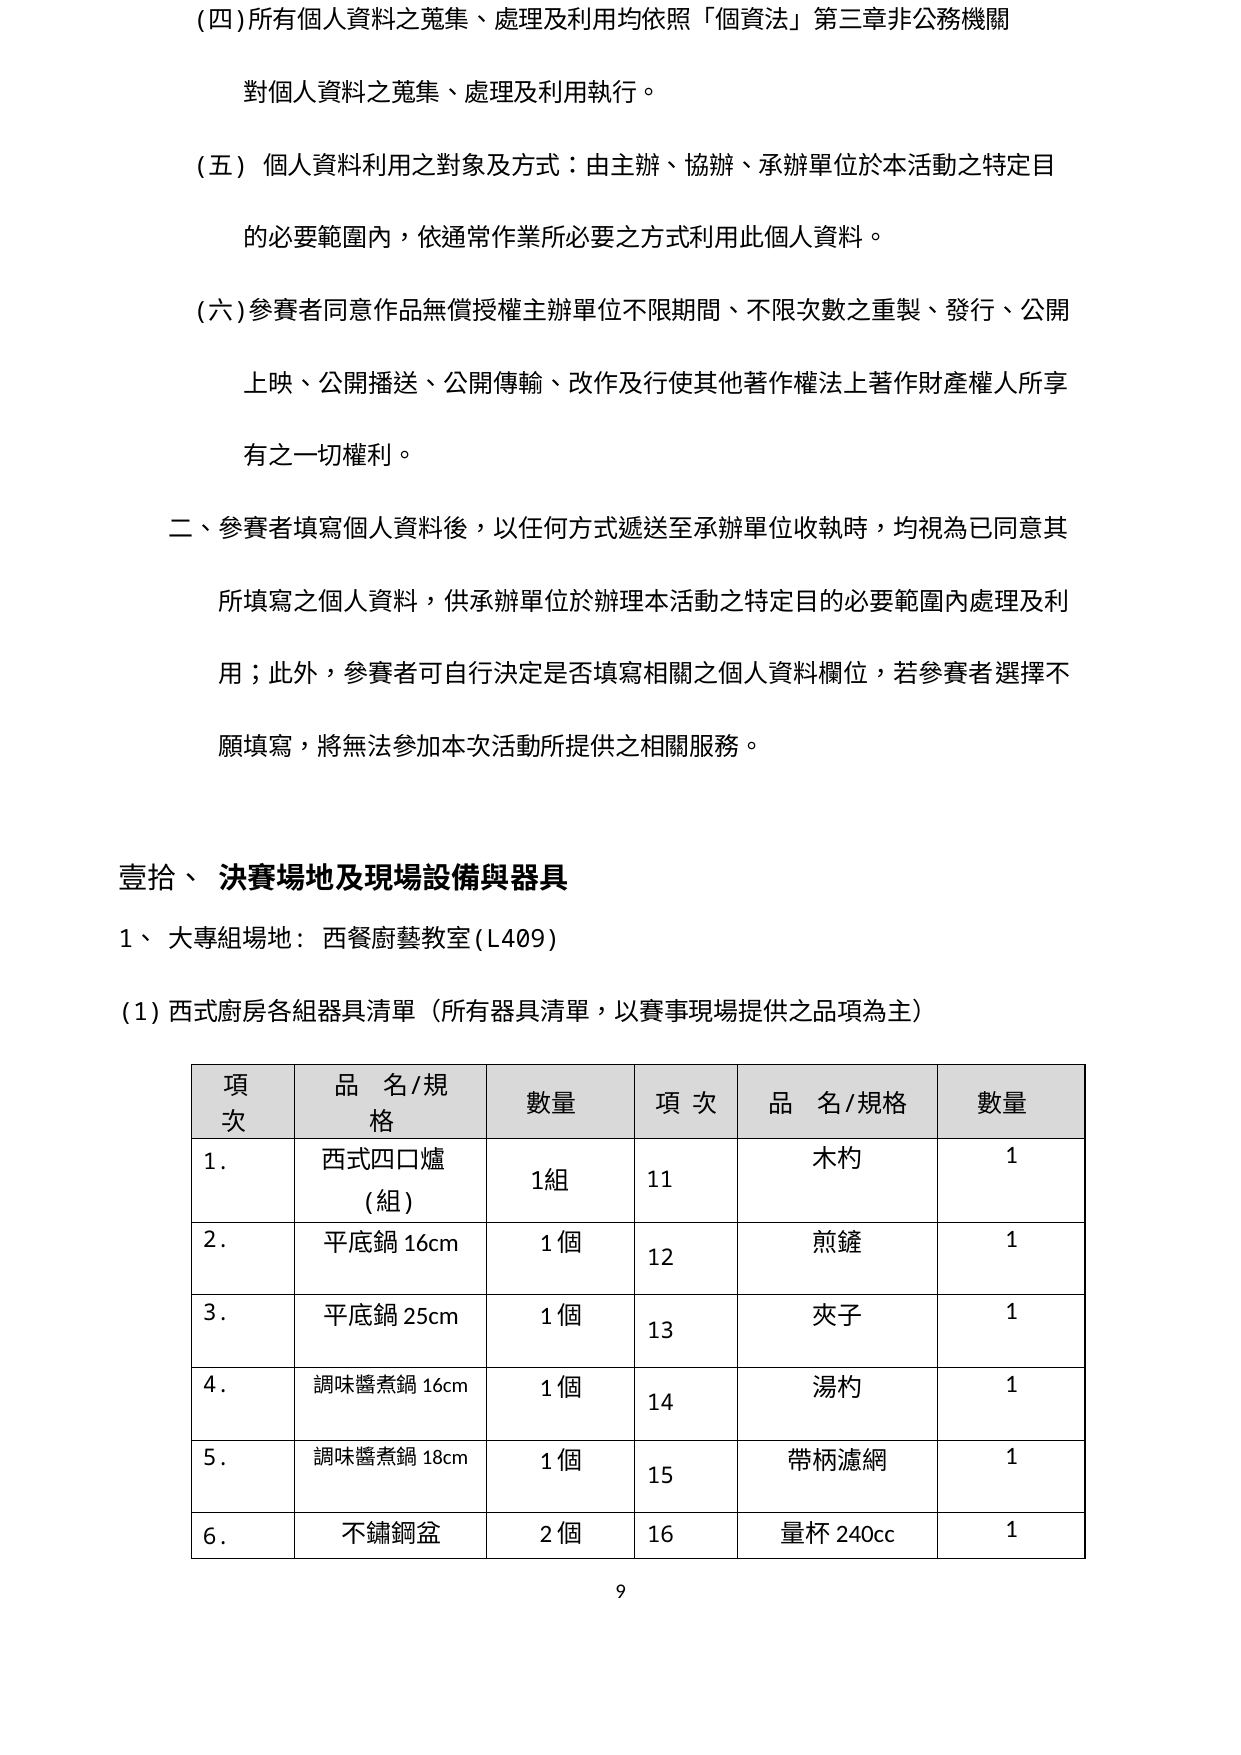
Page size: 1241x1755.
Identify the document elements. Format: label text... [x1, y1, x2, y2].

table_cell 1組 [487, 1139, 634, 1222]
table_cell 調味醬煮鍋16cm [295, 1368, 486, 1439]
table_cell 不鏽鋼盆 [295, 1513, 486, 1557]
table_header 品 名/規格 [295, 1065, 486, 1138]
table_cell [192, 1223, 294, 1294]
table_cell 1 [938, 1441, 1084, 1512]
table_cell 1 [938, 1223, 1084, 1294]
list 大專組場地: 西餐廚藝教室(L409) [118, 918, 1071, 954]
table_cell 1 [938, 1295, 1084, 1367]
table_cell 平底鍋25cm [295, 1295, 486, 1367]
table_cell 帶柄濾網 [738, 1441, 937, 1512]
table_cell 13 [635, 1295, 737, 1367]
table_cell [192, 1513, 294, 1557]
table_header 數量 [487, 1065, 634, 1138]
table_cell 量杯240cc [738, 1513, 937, 1557]
table_cell 夾子 [738, 1295, 937, 1367]
list 決賽場地及現場設備與器具 [118, 854, 1122, 897]
table_cell 西式四口爐(組) [295, 1139, 486, 1222]
table_cell 煎鏟 [738, 1223, 937, 1294]
table_cell 2個 [487, 1513, 634, 1557]
table_cell 16 [635, 1513, 737, 1557]
table_header 品 名/規格 [738, 1065, 937, 1138]
table_cell 1個 [487, 1295, 634, 1367]
table_cell 湯杓 [738, 1368, 937, 1439]
table_cell 1 [938, 1513, 1084, 1557]
list 西式廚房各組器具清單（所有器具清單，以賽事現場提供之品項為主） [118, 991, 1071, 1028]
table_cell [192, 1295, 294, 1367]
table_cell 1個 [487, 1223, 634, 1294]
table_cell 1個 [487, 1441, 634, 1512]
table_cell 11 [635, 1139, 737, 1222]
table_header 項 次 [192, 1065, 294, 1138]
table_cell 1 [938, 1368, 1084, 1439]
table_cell 1個 [487, 1368, 634, 1439]
table_cell [192, 1368, 294, 1439]
text (六)參賽者同意作品無償授權主辦單位不限期間、不限次數之重製、發行、公開上映、公開播送、公開傳輸、改作及行使其他著作權法上著作財產權人所享有之一切權利。 [193, 291, 1070, 472]
text 二、參賽者填寫個人資料後，以任何方式遞送至承辦單位收執時，均視為已同意其所填寫之個人資料，供承辦單位於辦理本活動之特定目的必要範圍內處理及利用；此外，參賽者可自行決定是否填寫相關之個人資料欄位，若參賽者選擇不願填寫，將無法參加本次活動所提供之相關服務。 [168, 508, 1071, 762]
table_cell 調味醬煮鍋18cm [295, 1441, 486, 1512]
text (五) 個人資料利用之對象及方式：由主辦、協辦、承辦單位於本活動之特定目的必要範圍內，依通常作業所必要之方式利用此個人資料。 [193, 145, 1067, 254]
table_cell 14 [635, 1368, 737, 1439]
table_header 項 次 [635, 1065, 737, 1138]
text (四)所有個人資料之蒐集、處理及利用均依照「個資法」第三章非公務機關對個人資料之蒐集、處理及利用執行。 [193, 0, 1017, 109]
table_cell 12 [635, 1223, 737, 1294]
table_cell 木杓 [738, 1139, 937, 1222]
table_cell 15 [635, 1441, 737, 1512]
table_cell [192, 1139, 294, 1222]
table_cell 1 [938, 1139, 1084, 1222]
table_cell 平底鍋16cm [295, 1223, 486, 1294]
table_header 數量 [938, 1065, 1084, 1138]
table_cell [192, 1441, 294, 1512]
